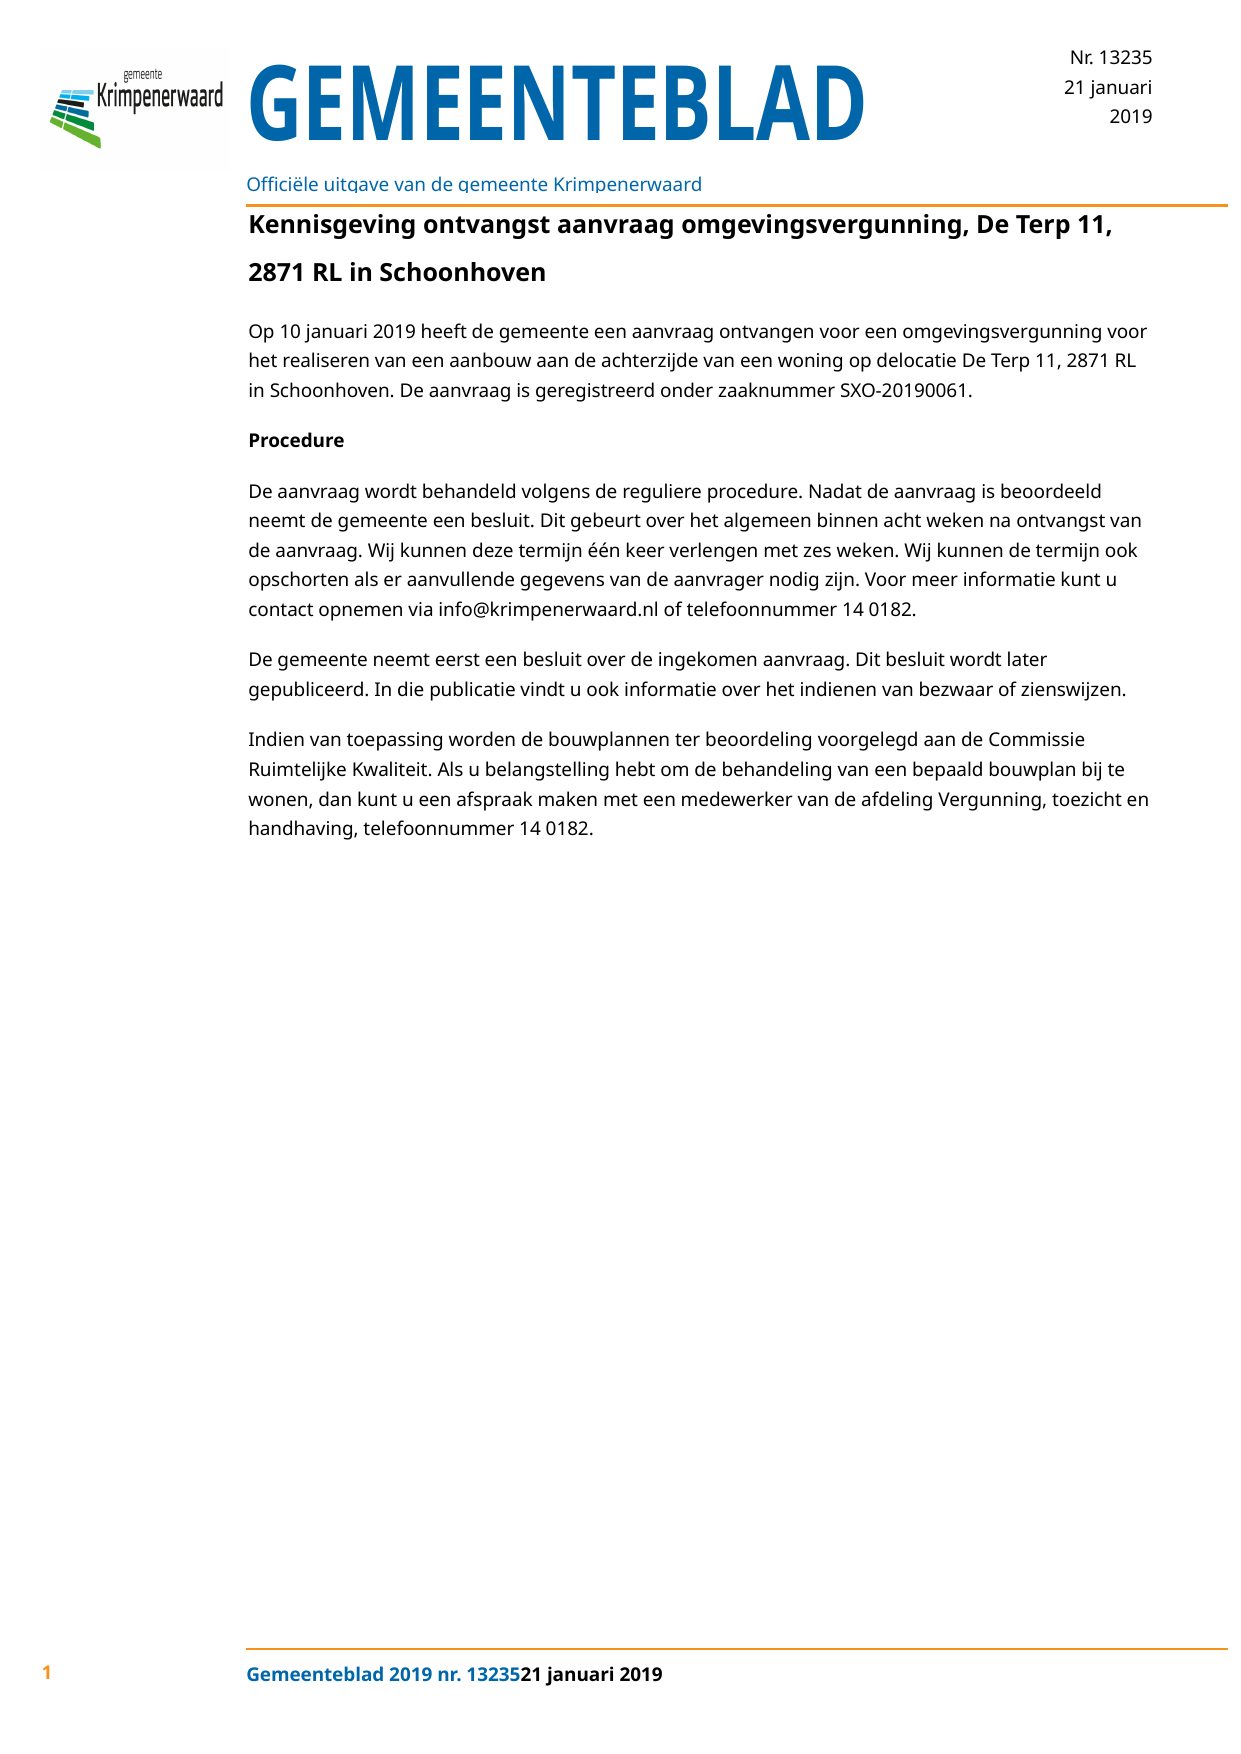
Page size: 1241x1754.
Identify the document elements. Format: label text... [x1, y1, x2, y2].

text De gemeente neemt eerst een besluit over de ingekomen aanvraag. Dit besluit wordt later gepubliceerd. In die publicatie vindt u ook informatie over het indienen van bezwaar of zienswijzen. [248, 647, 1152, 702]
text Indien van toepassing worden de bouwplannen ter beoordeling voorgelegd aan de Commissie Ruimtelijke Kwaliteit. Als u belangstelling hebt om de behandeling van een bepaald bouwplan bij te wonen, dan kunt u een afspraak maken met een medewerker van de afdeling Vergunning, toezicht en handhaving, telefoonnummer 14 0182. [248, 727, 1152, 841]
text Procedure [248, 427, 1152, 453]
text De aanvraag wordt behandeld volgens de reguliere procedure. Nadat de aanvraag is beoordeeld neemt de gemeente een besluit. Dit gebeurt over het algemeen binnen acht weken na ontvangst van de aanvraag. Wij kunnen deze termijn één keer verlengen met zes weken. Wij kunnen de termijn ook opschorten als er aanvullende gegevens van de aanvrager nodig zijn. Voor meer informatie kunt u contact opnemen via info@krimpenerwaard.nl of telefoonnummer 14 0182. [248, 478, 1152, 622]
picture [41, 47, 231, 172]
text Op 10 januari 2019 heeft de gemeente een aanvraag ontvangen voor een omgevingsvergunning voor het realiseren van een aanbouw aan de achterzijde van een woning op delocatie De Terp 11, 2871 RL in Schoonhoven. De aanvraag is geregistreerd onder zaaknummer SXO-20190061. [248, 318, 1152, 403]
text Kennisgeving ontvangst aanvraag omgevingsvergunning, De Terp 11, 2871 RL in Schoonhoven [248, 207, 1152, 288]
